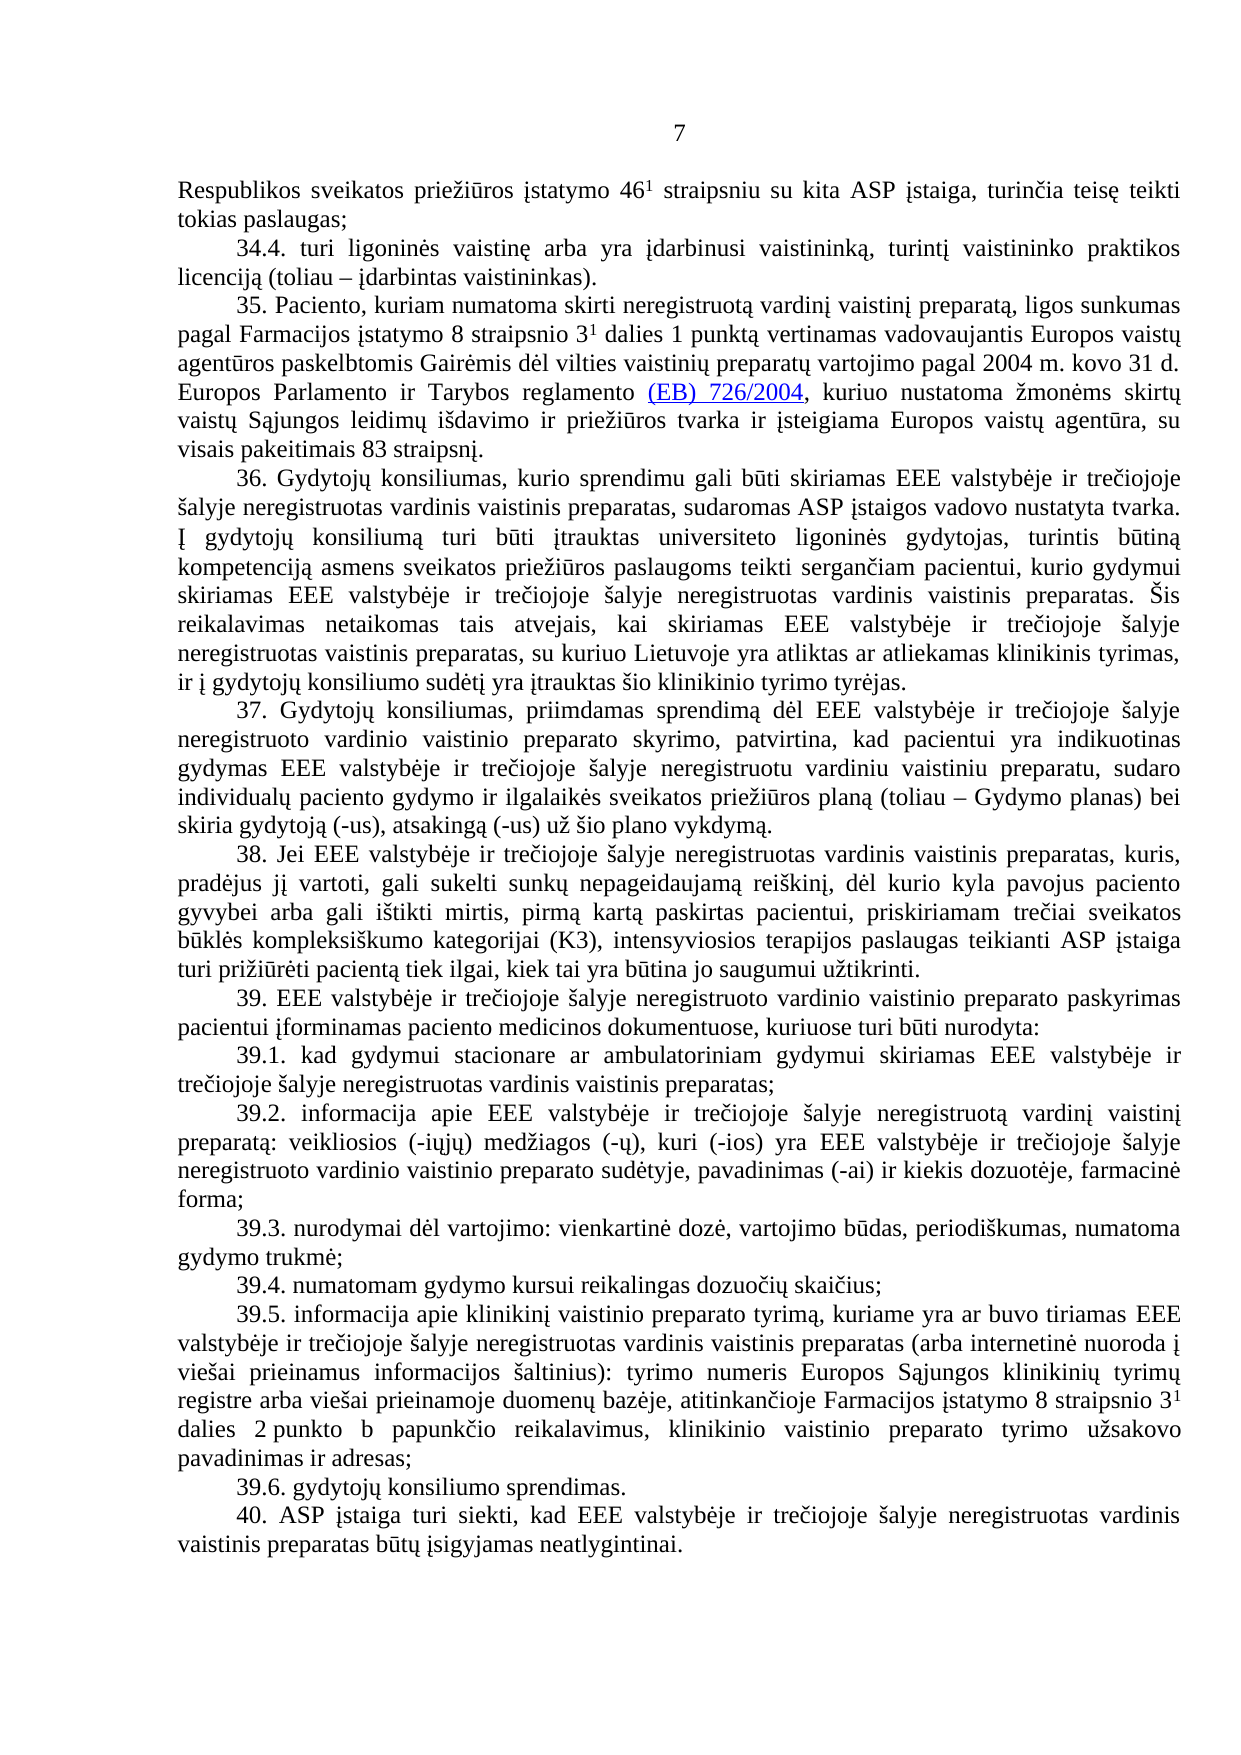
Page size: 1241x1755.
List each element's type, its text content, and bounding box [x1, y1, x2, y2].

text 40. ASP įstaiga turi siekti, kad EEE valstybėje ir trečiojoje šalyje neregistruotas vardinis vaistinis preparatas būtų įsigyjamas neatlygintinai. [177, 1501, 1181, 1558]
text 39.5. informacija apie klinikinį vaistinio preparato tyrimą, kuriame yra ar buvo tiriamas EEE valstybėje ir trečiojoje šalyje neregistruotas vardinis vaistinis preparatas (arba internetinė nuoroda į viešai prieinamus informacijos šaltinius): tyrimo numeris Europos Sąjungos klinikinių tyrimų registre arba viešai prieinamoje duomenų bazėje, atitinkančioje Farmacijos įstatymo 8 straipsnio 31 dalies 2 punkto b papunkčio reikalavimus, klinikinio vaistinio preparato tyrimo užsakovo pavadinimas ir adresas; [177, 1299, 1181, 1472]
text 39.1. kad gydymui stacionare ar ambulatoriniam gydymui skiriamas EEE valstybėje ir trečiojoje šalyje neregistruotas vardinis vaistinis preparatas; [177, 1041, 1181, 1098]
text 36. Gydytojų konsiliumas, kurio sprendimu gali būti skiriamas EEE valstybėje ir trečiojoje šalyje neregistruotas vardinis vaistinis preparatas, sudaromas ASP įstaigos vadovo nustatyta tvarka. Į gydytojų konsiliumą turi būti įtrauktas universiteto ligoninės gydytojas, turintis būtiną kompetenciją asmens sveikatos priežiūros paslaugoms teikti sergančiam pacientui, kurio gydymui skiriamas EEE valstybėje ir trečiojoje šalyje neregistruotas vardinis vaistinis preparatas. Šis reikalavimas netaikomas tais atvejais, kai skiriamas EEE valstybėje ir trečiojoje šalyje neregistruotas vaistinis preparatas, su kuriuo Lietuvoje yra atliktas ar atliekamas klinikinis tyrimas, ir į gydytojų konsiliumo sudėtį yra įtrauktas šio klinikinio tyrimo tyrėjas. [177, 463, 1181, 696]
text Respublikos sveikatos priežiūros įstatymo 461 straipsniu su kita ASP įstaiga, turinčia teisę teikti tokias paslaugas; [177, 176, 1181, 233]
text 35. Paciento, kuriam numatoma skirti neregistruotą vardinį vaistinį preparatą, ligos sunkumas pagal Farmacijos įstatymo 8 straipsnio 31 dalies 1 punktą vertinamas vadovaujantis Europos vaistų agentūros paskelbtomis Gairėmis dėl vilties vaistinių preparatų vartojimo pagal 2004 m. kovo 31 d. Europos Parlamento ir Tarybos reglamento (EB) 726/2004, kuriuo nustatoma žmonėms skirtų vaistų Sąjungos leidimų išdavimo ir priežiūros tvarka ir įsteigiama Europos vaistų agentūra, su visais pakeitimais 83 straipsnį. [177, 291, 1181, 463]
text 38. Jei EEE valstybėje ir trečiojoje šalyje neregistruotas vardinis vaistinis preparatas, kuris, pradėjus jį vartoti, gali sukelti sunkų nepageidaujamą reiškinį, dėl kurio kyla pavojus paciento gyvybei arba gali ištikti mirtis, pirmą kartą paskirtas pacientui, priskiriamam trečiai sveikatos būklės kompleksiškumo kategorijai (K3), intensyviosios terapijos paslaugas teikianti ASP įstaiga turi prižiūrėti pacientą tiek ilgai, kiek tai yra būtina jo saugumui užtikrinti. [177, 839, 1181, 983]
text 34.4. turi ligoninės vaistinę arba yra įdarbinusi vaistininką, turintį vaistininko praktikos licenciją (toliau – įdarbintas vaistininkas). [177, 233, 1181, 291]
text 37. Gydytojų konsiliumas, priimdamas sprendimą dėl EEE valstybėje ir trečiojoje šalyje neregistruoto vardinio vaistinio preparato skyrimo, patvirtina, kad pacientui yra indikuotinas gydymas EEE valstybėje ir trečiojoje šalyje neregistruotu vardiniu vaistiniu preparatu, sudaro individualų paciento gydymo ir ilgalaikės sveikatos priežiūros planą (toliau – Gydymo planas) bei skiria gydytoją (-us), atsakingą (-us) už šio plano vykdymą. [177, 696, 1181, 839]
text 39.4. numatomam gydymo kursui reikalingas dozuočių skaičius; [177, 1271, 1181, 1299]
text 39. EEE valstybėje ir trečiojoje šalyje neregistruoto vardinio vaistinio preparato paskyrimas pacientui įforminamas paciento medicinos dokumentuose, kuriuose turi būti nurodyta: [177, 983, 1181, 1041]
text 39.3. nurodymai dėl vartojimo: vienkartinė dozė, vartojimo būdas, periodiškumas, numatoma gydymo trukmė; [177, 1213, 1181, 1271]
text 39.2. informacija apie EEE valstybėje ir trečiojoje šalyje neregistruotą vardinį vaistinį preparatą: veikliosios (-iųjų) medžiagos (-ų), kuri (-ios) yra EEE valstybėje ir trečiojoje šalyje neregistruoto vardinio vaistinio preparato sudėtyje, pavadinimas (-ai) ir kiekis dozuotėje, farmacinė forma; [177, 1098, 1181, 1213]
text 39.6. gydytojų konsiliumo sprendimas. [177, 1472, 1181, 1501]
